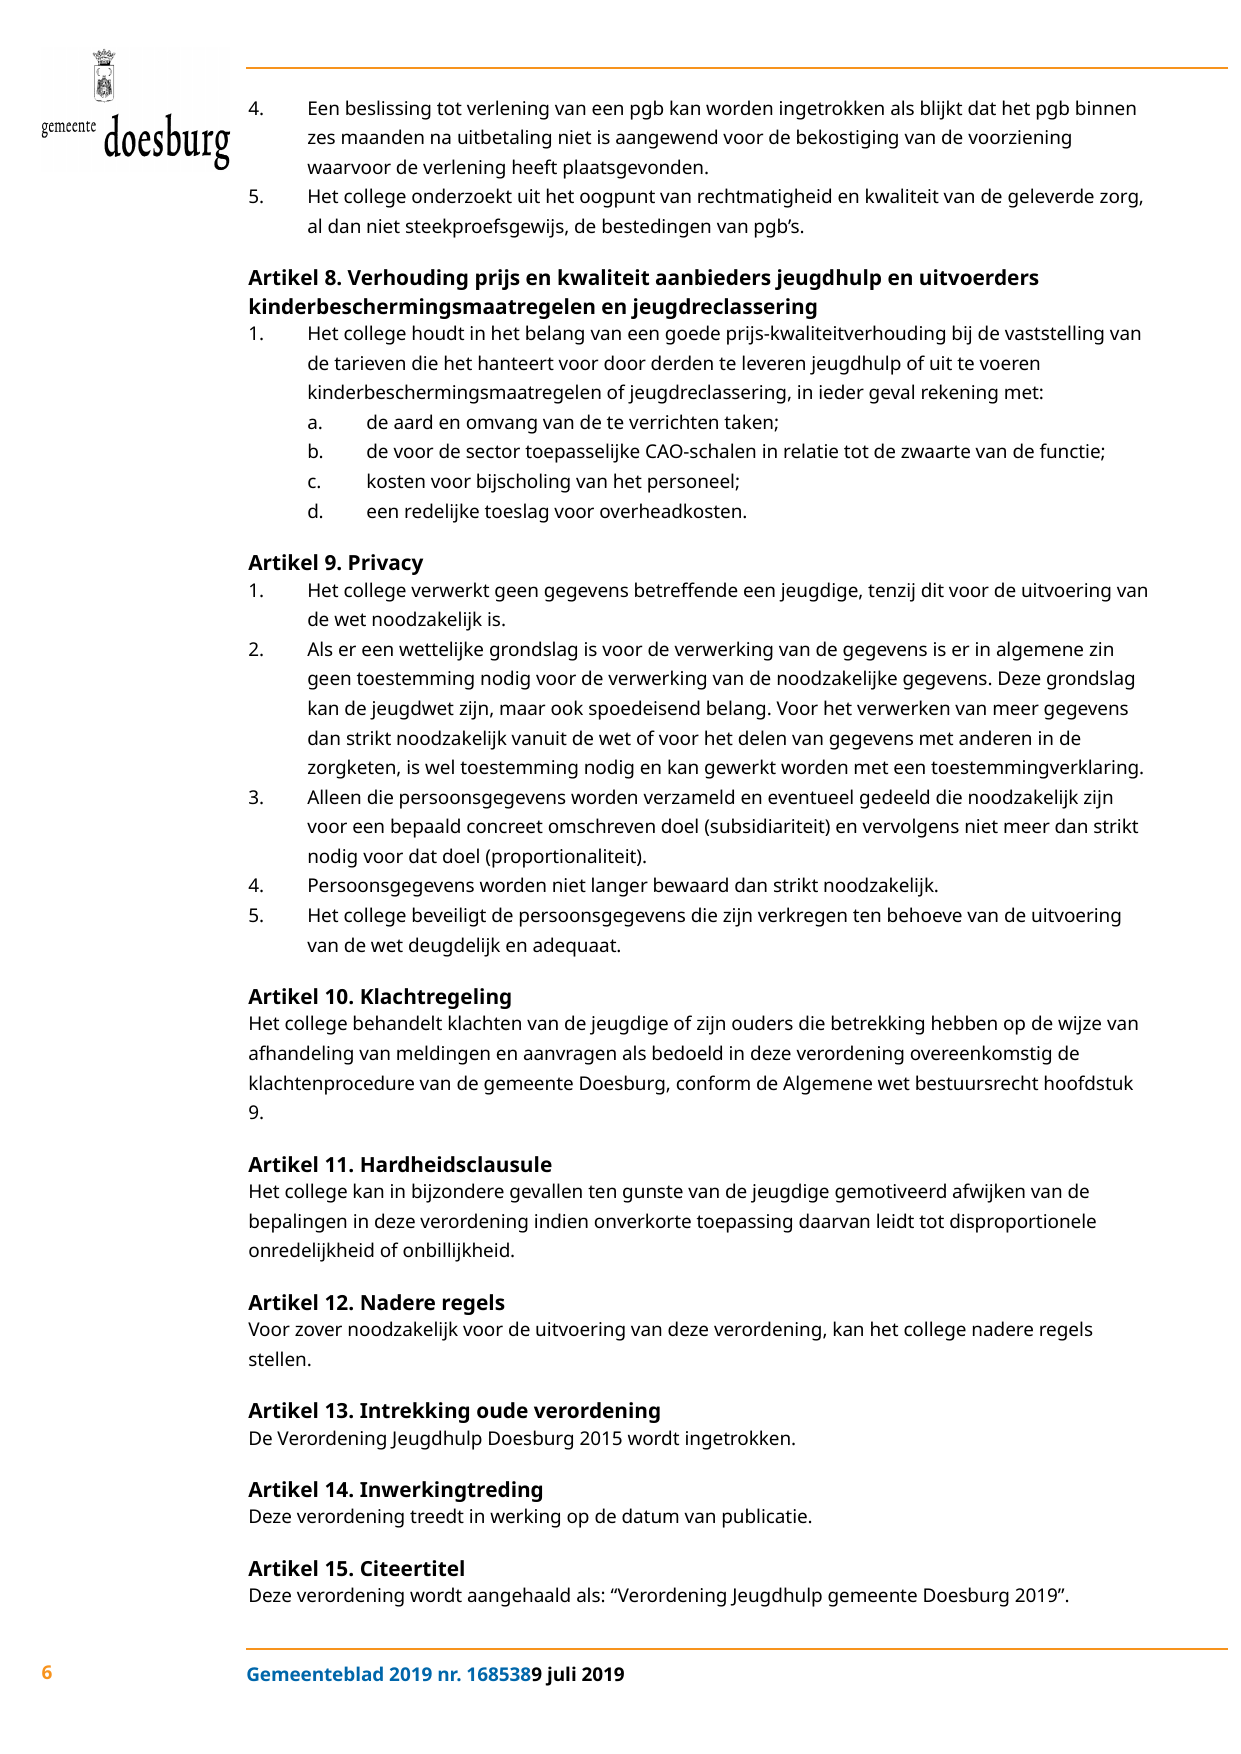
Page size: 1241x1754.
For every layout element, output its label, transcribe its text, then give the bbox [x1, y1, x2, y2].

text Artikel 13. Intrekking oude verordening [248, 1396, 1152, 1425]
text Het college behandelt klachten van de jeugdige of zijn ouders die betrekking hebben op de wijze van afhandeling van meldingen en aanvragen als bedoeld in deze verordening overeenkomstig de klachtenprocedure van de gemeente Doesburg, conform de Algemene wet bestuursrecht hoofdstuk 9. [248, 1011, 1152, 1125]
text De Verordening Jeugdhulp Doesburg 2015 wordt ingetrokken. [248, 1425, 1152, 1450]
list Het college houdt in het belang van een goede prijs-kwaliteitverhouding bij de vaststelling van de tarieven die het hanteert voor door derden te leveren jeugdhulp of uit te voeren kinderbeschermingsmaatregelen of jeugdreclassering, in ieder geval rekening met: [248, 320, 1152, 405]
text Deze verordening treedt in werking op de datum van publicatie. [248, 1503, 1152, 1529]
picture [41, 47, 231, 172]
list Persoonsgegevens worden niet langer bewaard dan strikt noodzakelijk. [248, 873, 1152, 898]
text Artikel 9. Privacy [248, 548, 1152, 577]
text Artikel 12. Nadere regels [248, 1288, 1152, 1316]
list de voor de sector toepasselijke CAO-schalen in relatie tot de zwaarte van de functie; [307, 439, 1152, 464]
text Voor zover noodzakelijk voor de uitvoering van deze verordening, kan het college nadere regels stellen. [248, 1316, 1152, 1372]
list Een beslissing tot verlening van een pgb kan worden ingetrokken als blijkt dat het pgb binnen zes maanden na uitbetaling niet is aangewend voor de bekostiging van de voorziening waarvoor de verlening heeft plaatsgevonden. [248, 95, 1152, 180]
list kosten voor bijscholing van het personeel; [307, 468, 1152, 494]
text Artikel 14. Inwerkingtreding [248, 1475, 1152, 1503]
list Het college onderzoekt uit het oogpunt van rechtmatigheid en kwaliteit van de geleverde zorg, al dan niet steekproefsgewijs, de bestedingen van pgb’s. [248, 183, 1152, 239]
list Het college verwerkt geen gegevens betreffende een jeugdige, tenzij dit voor de uitvoering van de wet noodzakelijk is. [248, 577, 1152, 632]
list de aard en omvang van de te verrichten taken; [307, 409, 1152, 435]
text Het college kan in bijzondere gevallen ten gunste van de jeugdige gemotiveerd afwijken van de bepalingen in deze verordening indien onverkorte toepassing daarvan leidt tot disproportionele onredelijkheid of onbillijkheid. [248, 1178, 1152, 1263]
list Alleen die persoonsgegevens worden verzameld en eventueel gedeeld die noodzakelijk zijn voor een bepaald concreet omschreven doel (subsidiariteit) en vervolgens niet meer dan strikt nodig voor dat doel (proportionaliteit). [248, 784, 1152, 869]
text Artikel 11. Hardheidsclausule [248, 1150, 1152, 1178]
list Het college beveiligt de persoonsgegevens die zijn verkregen ten behoeve van de uitvoering van de wet deugdelijk en adequaat. [248, 902, 1152, 957]
list een redelijke toeslag voor overheadkosten. [307, 498, 1152, 524]
list Als er een wettelijke grondslag is voor de verwerking van de gegevens is er in algemene zin geen toestemming nodig voor de verwerking van de noodzakelijke gegevens. Deze grondslag kan de jeugdwet zijn, maar ook spoedeisend belang. Voor het verwerken van meer gegevens dan strikt noodzakelijk vanuit de wet of voor het delen van gegevens met anderen in de zorgketen, is wel toestemming nodig en kan gewerkt worden met een toestemmingverklaring. [248, 636, 1152, 780]
text Artikel 10. Klachtregeling [248, 982, 1152, 1011]
text Artikel 8. Verhouding prijs en kwaliteit aanbieders jeugdhulp en uitvoerders kinderbeschermingsmaatregelen en jeugdreclassering [248, 263, 1152, 320]
text Artikel 15. Citeertitel [248, 1554, 1152, 1582]
text Deze verordening wordt aangehaald als: “Verordening Jeugdhulp gemeente Doesburg 2019”. [248, 1582, 1152, 1608]
